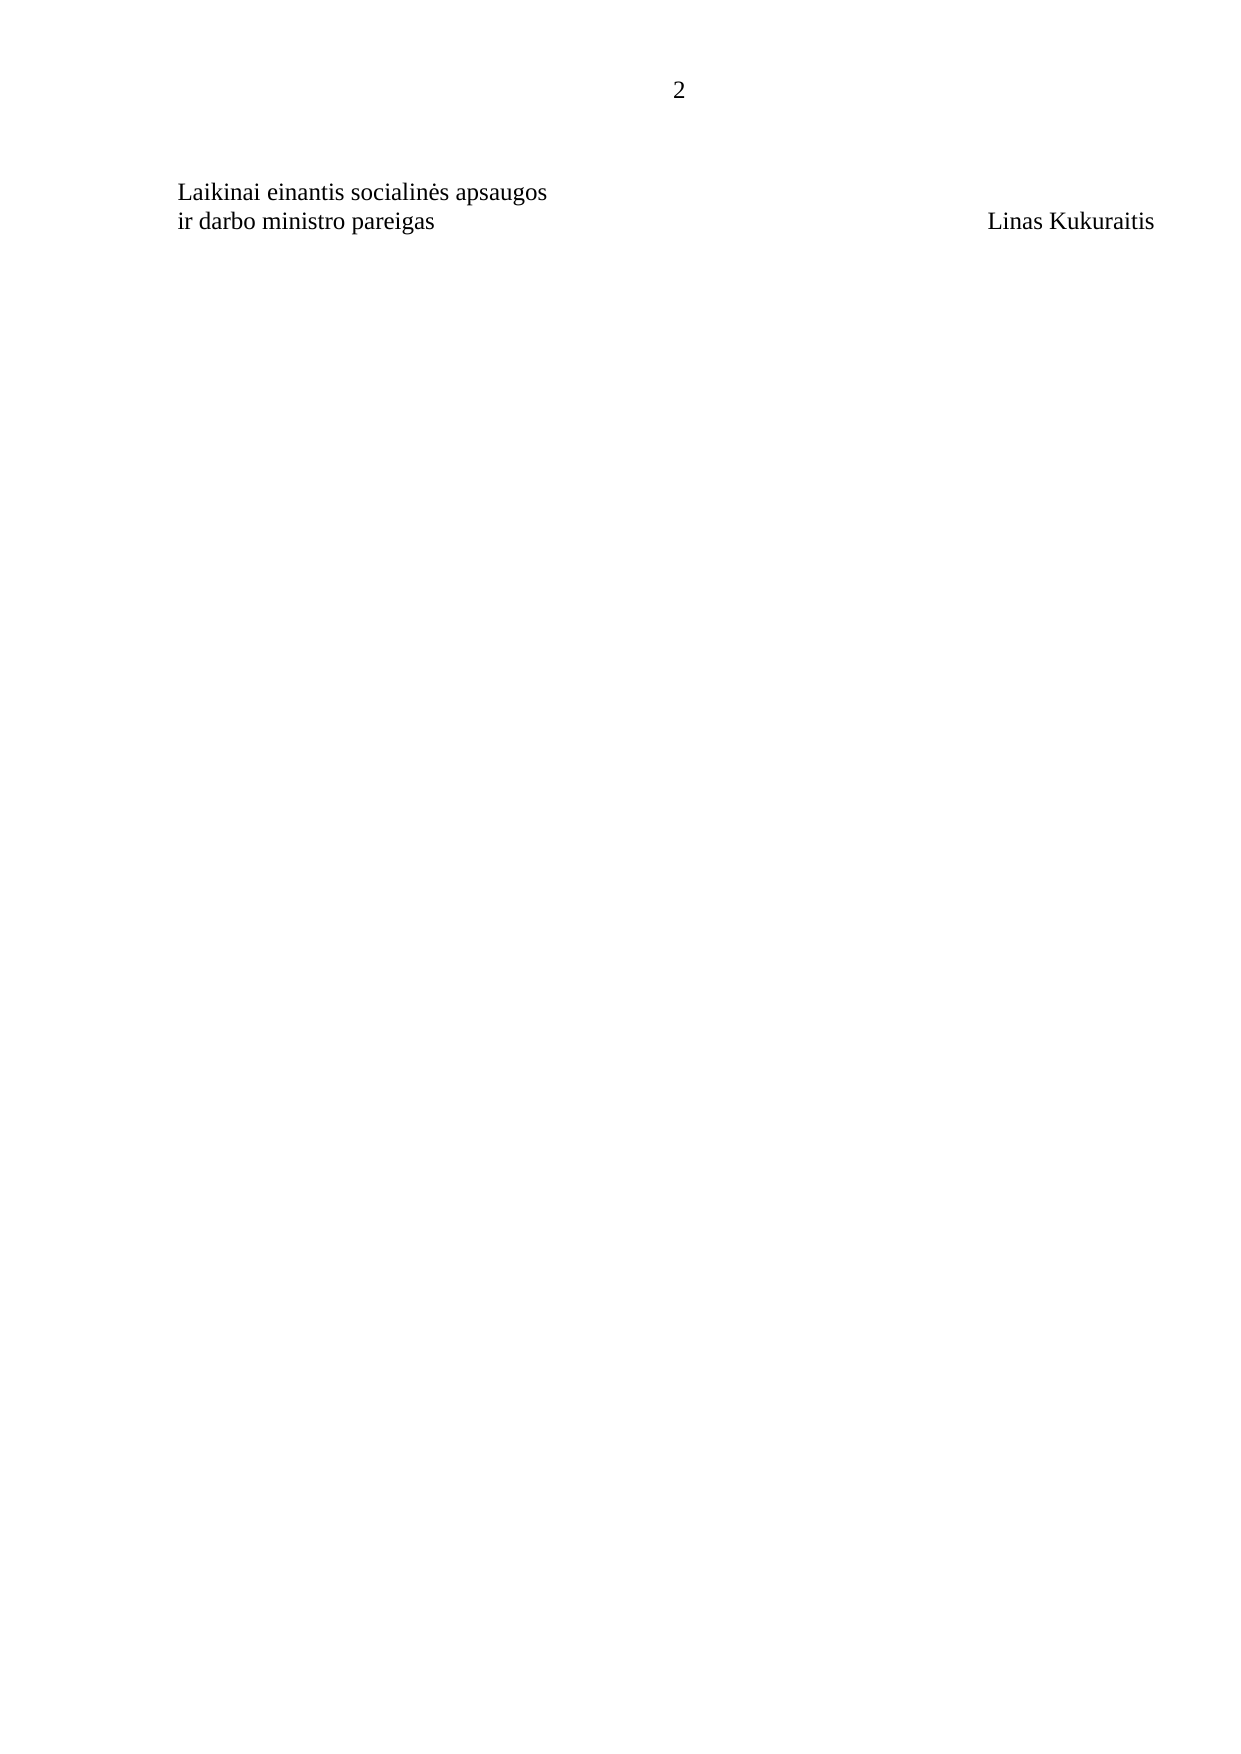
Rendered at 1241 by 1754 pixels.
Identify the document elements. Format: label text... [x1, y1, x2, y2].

text Laikinai einantis socialinės apsaugos [177, 177, 1181, 206]
text ir darbo ministro pareigas Linas Kukuraitis [177, 206, 1181, 235]
